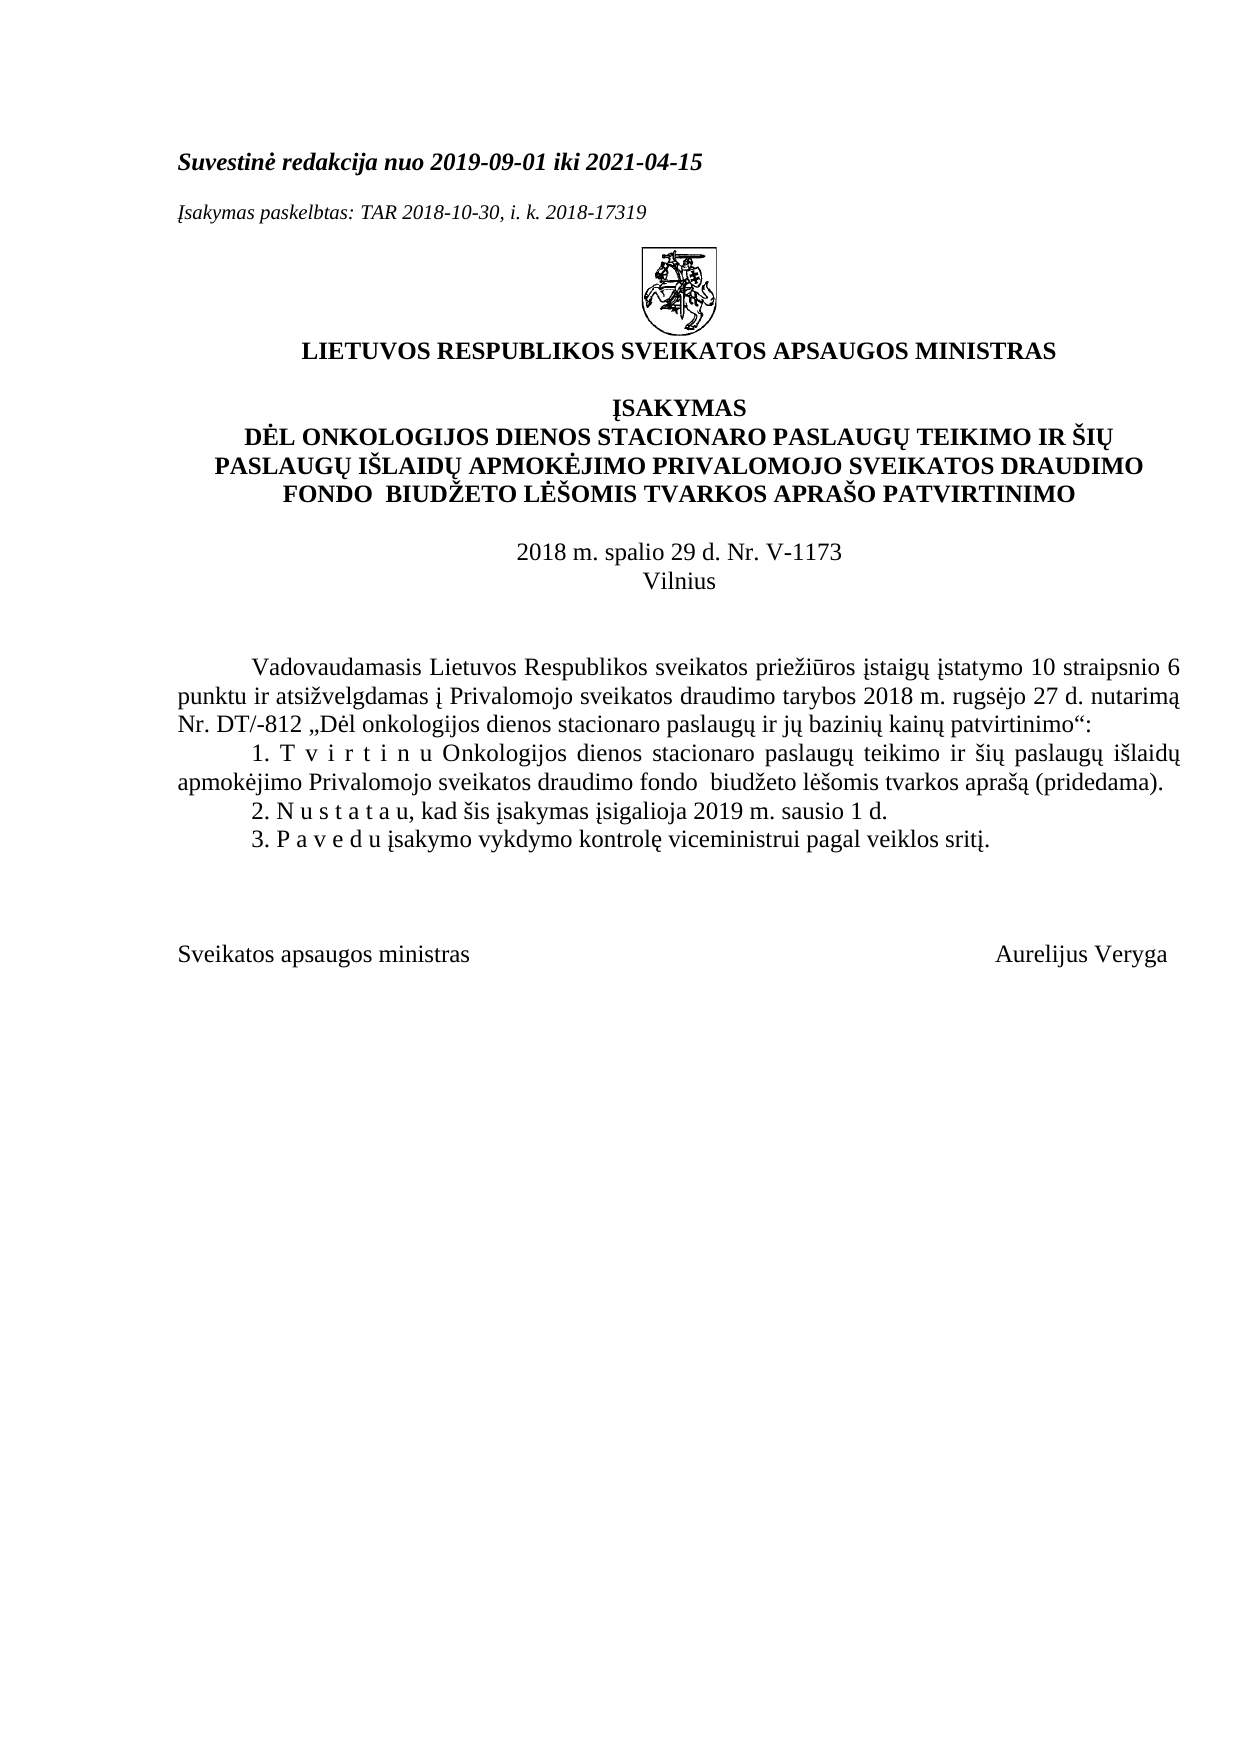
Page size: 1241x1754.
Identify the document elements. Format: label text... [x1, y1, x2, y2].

text Vilnius [177, 566, 1181, 594]
text 1. T v i r t i n u Onkologijos dienos stacionaro paslaugų teikimo ir šių paslaugų išlaidų apmokėjimo Privalomojo sveikatos draudimo fondo biudžeto lėšomis tvarkos aprašą (pridedama). [177, 738, 1181, 796]
text 2018 m. spalio 29 d. Nr. V-1173 [177, 537, 1181, 566]
text ĮSAKYMAS [177, 393, 1181, 422]
text Suvestinė redakcija nuo 2019-09-01 iki 2021-04-15 [177, 147, 1181, 176]
text Įsakymas paskelbtas: TAR 2018-10-30, i. k. 2018-17319 [177, 200, 1181, 224]
text DĖL ONKOLOGIJOS DIENOS STACIONARO PASLAUGŲ TEIKIMO IR ŠIŲ PASLAUGŲ IŠLAIDŲ APMOKĖJIMO PRIVALOMOJO SVEIKATOS DRAUDIMO FONDO BIUDŽETO LĖŠOMIS TVARKOS APRAŠO PATVIRTINIMO [177, 422, 1181, 508]
text 2. N u s t a t a u, kad šis įsakymas įsigalioja 2019 m. sausio 1 d. [177, 796, 1181, 824]
text 3. P a v e d u įsakymo vykdymo kontrolę viceministrui pagal veiklos sritį. [177, 824, 1181, 853]
text Vadovaudamasis Lietuvos Respublikos sveikatos priežiūros įstaigų įstatymo 10 straipsnio 6 punktu ir atsižvelgdamas į Privalomojo sveikatos draudimo tarybos 2018 m. rugsėjo 27 d. nutarimą Nr. DT/-812 „Dėl onkologijos dienos stacionaro paslaugų ir jų bazinių kainų patvirtinimo“: [177, 652, 1181, 738]
text Sveikatos apsaugos ministras Aurelijus Veryga [177, 939, 1181, 968]
text LIETUVOS RESPUBLIKOS SVEIKATOS APSAUGOS MINISTRAS [177, 336, 1181, 364]
